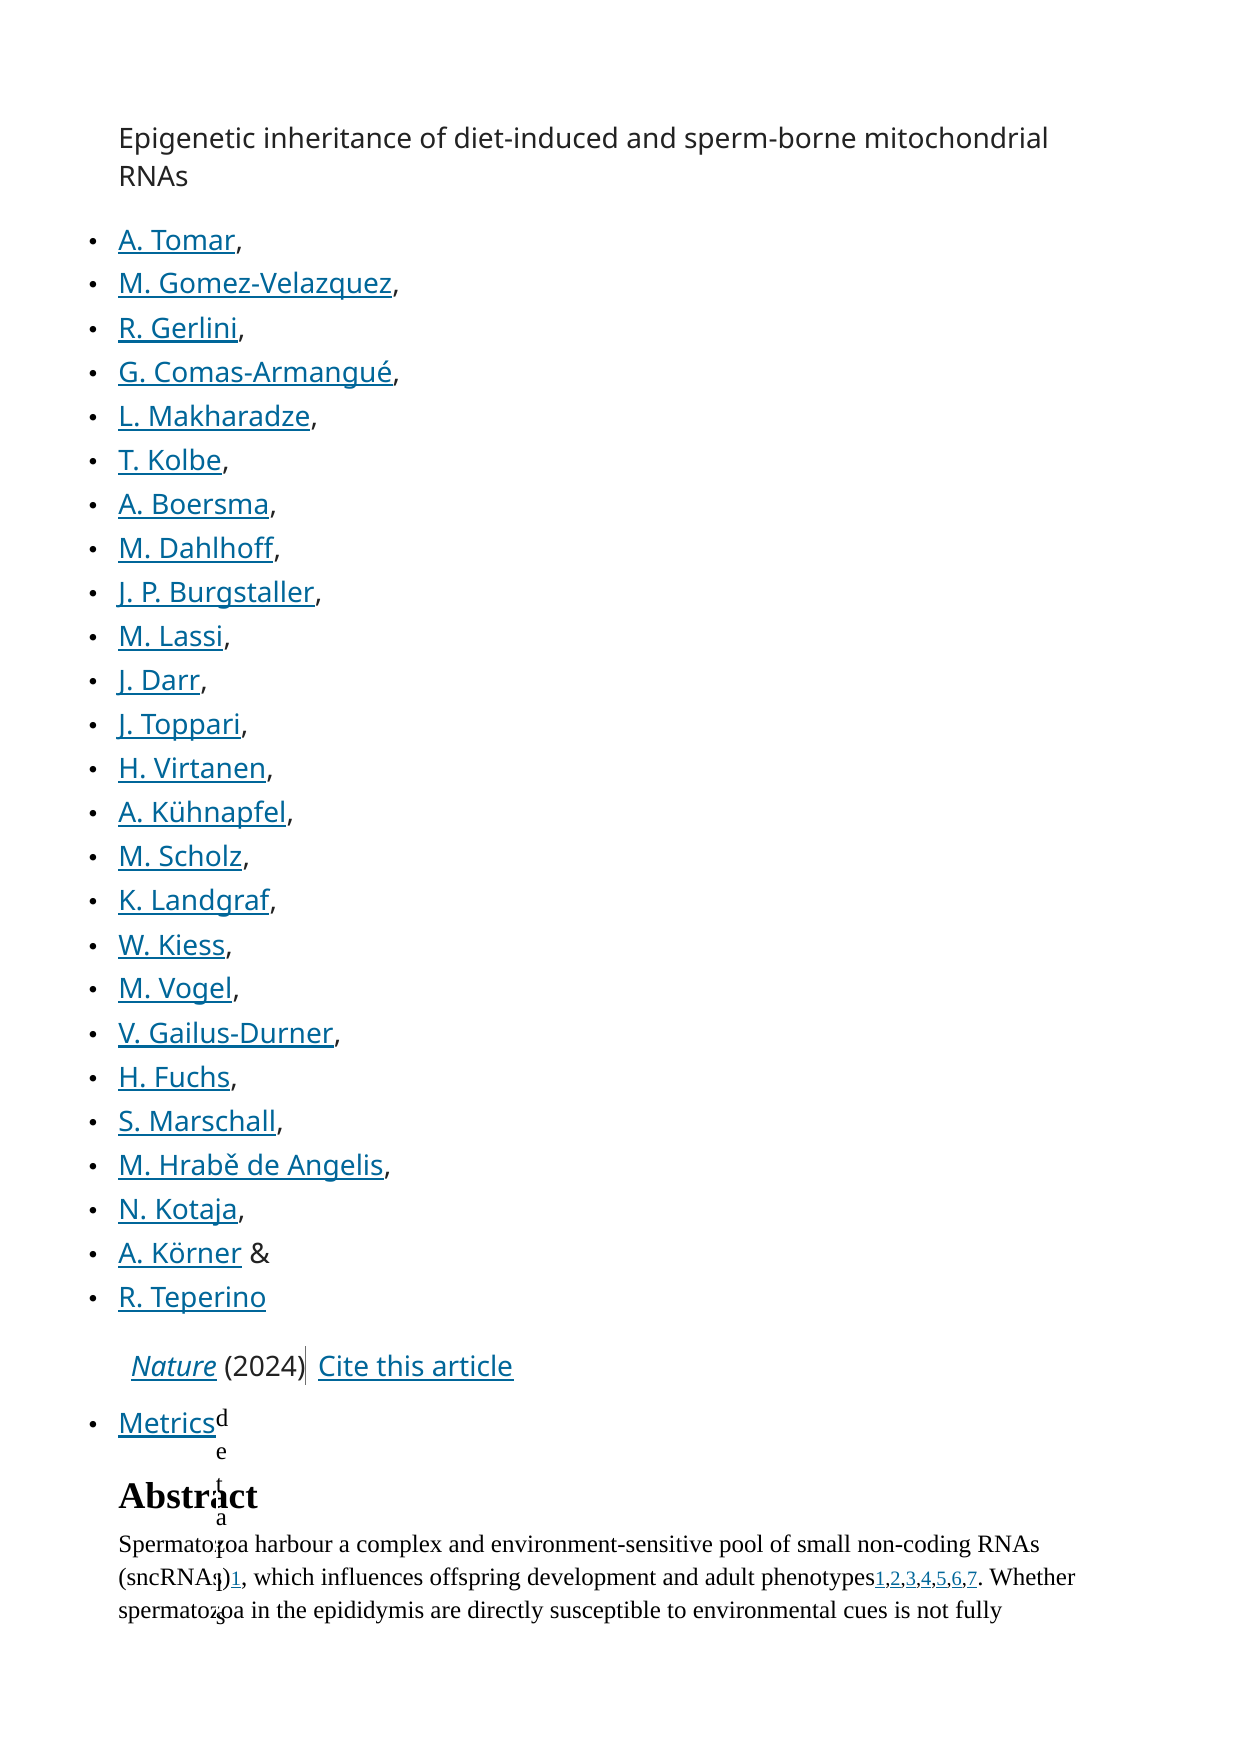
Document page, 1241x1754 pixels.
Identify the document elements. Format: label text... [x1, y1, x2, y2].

list S. Marschall, [118, 1101, 1109, 1139]
list H. Virtanen, [118, 748, 1109, 787]
list J. P. Burgstaller, [118, 572, 1109, 611]
list Metrics [118, 1403, 216, 1435]
list M. Hrabě de Angelis, [118, 1145, 1109, 1183]
list A. Körner & [118, 1233, 1109, 1272]
list M. Gomez-Velazquez, [118, 264, 1109, 302]
list V. Gailus-Durner, [118, 1013, 1109, 1051]
list M. Dahlhoff, [118, 528, 1109, 567]
subtitle Epigenetic inheritance of diet-induced and sperm-borne mitochondrial RNAs [118, 118, 1122, 195]
picture [970, 1574, 976, 1585]
list M. Vogel, [118, 969, 1109, 1007]
list Metrics [218, 1403, 1109, 1441]
list M. Scholz, [118, 837, 1109, 875]
list T. Kolbe, [118, 440, 1109, 478]
list W. Kiess, [118, 925, 1109, 963]
list A. Kühnapfel, [118, 793, 1109, 831]
list N. Kotaja, [118, 1189, 1109, 1227]
text Nature (2024) [131, 1346, 305, 1385]
list G. Comas-Armangué, [118, 352, 1109, 390]
list L. Makharadze, [118, 396, 1109, 434]
subtitle Abstract [118, 1473, 216, 1517]
subtitle Abstract [218, 1473, 1122, 1517]
text Spermatozoa harbour a complex and environment-sensitive pool of small non-coding RNAs (sncRNAs)1, which influences offspring development and adult phenotypes1,2,3,4,5,6,7. Whether spermatozoa in the epididymis are directly susceptible to environmental cues is not fully understood8. Here we used two distinct paradigms of preconception acute high-fat diet to dissect epididymal versus testicular contributions to the sperm sncRNA pool and offspring health. We show that epididymal spermatozoa, but not developing germ cells, are sensitive to the environment and identify mitochondrial tRNAs (mt-tRNAs) and their fragments (mt-tsRNAs) as sperm-borne factors. In humans, mt-tsRNAs in spermatozoa correlate with body mass index, and paternal overweight at conception doubles offspring obesity risk and compromises metabolic health. Sperm sncRNA sequencing of mice mutant for genes involved in mitochondrial function, and metabolic phenotyping of their wild-type offspring, suggest that the upregulation of mt-tsRNAs is downstream of mitochondrial dysfunction. Single-embryo transcriptomics of genetically hybrid two-cell embryos demonstrated sperm-to-oocyte transfer of mt-tRNAs at fertilization and suggested their involvement in the control of early-embryo transcription. Our study supports the importance of paternal health at conception for offspring metabolism, shows that mt-tRNAs are diet-induced and sperm-borne and demonstrates, in a physiological setting, father-to-offspring transfer of sperm mitochondrial RNAs at fertilization. [218, 1529, 1122, 1624]
list J. Toppari, [118, 704, 1109, 743]
list K. Landgraf, [118, 881, 1109, 919]
list A. Boersma, [118, 484, 1109, 522]
list A. Tomar, [118, 220, 1109, 258]
list H. Fuchs, [118, 1057, 1109, 1095]
list R. Gerlini, [118, 308, 1109, 346]
list R. Teperino [118, 1277, 1109, 1316]
list J. Darr, [118, 660, 1109, 699]
text Cite this article [306, 1346, 1122, 1385]
list M. Lassi, [118, 616, 1109, 655]
